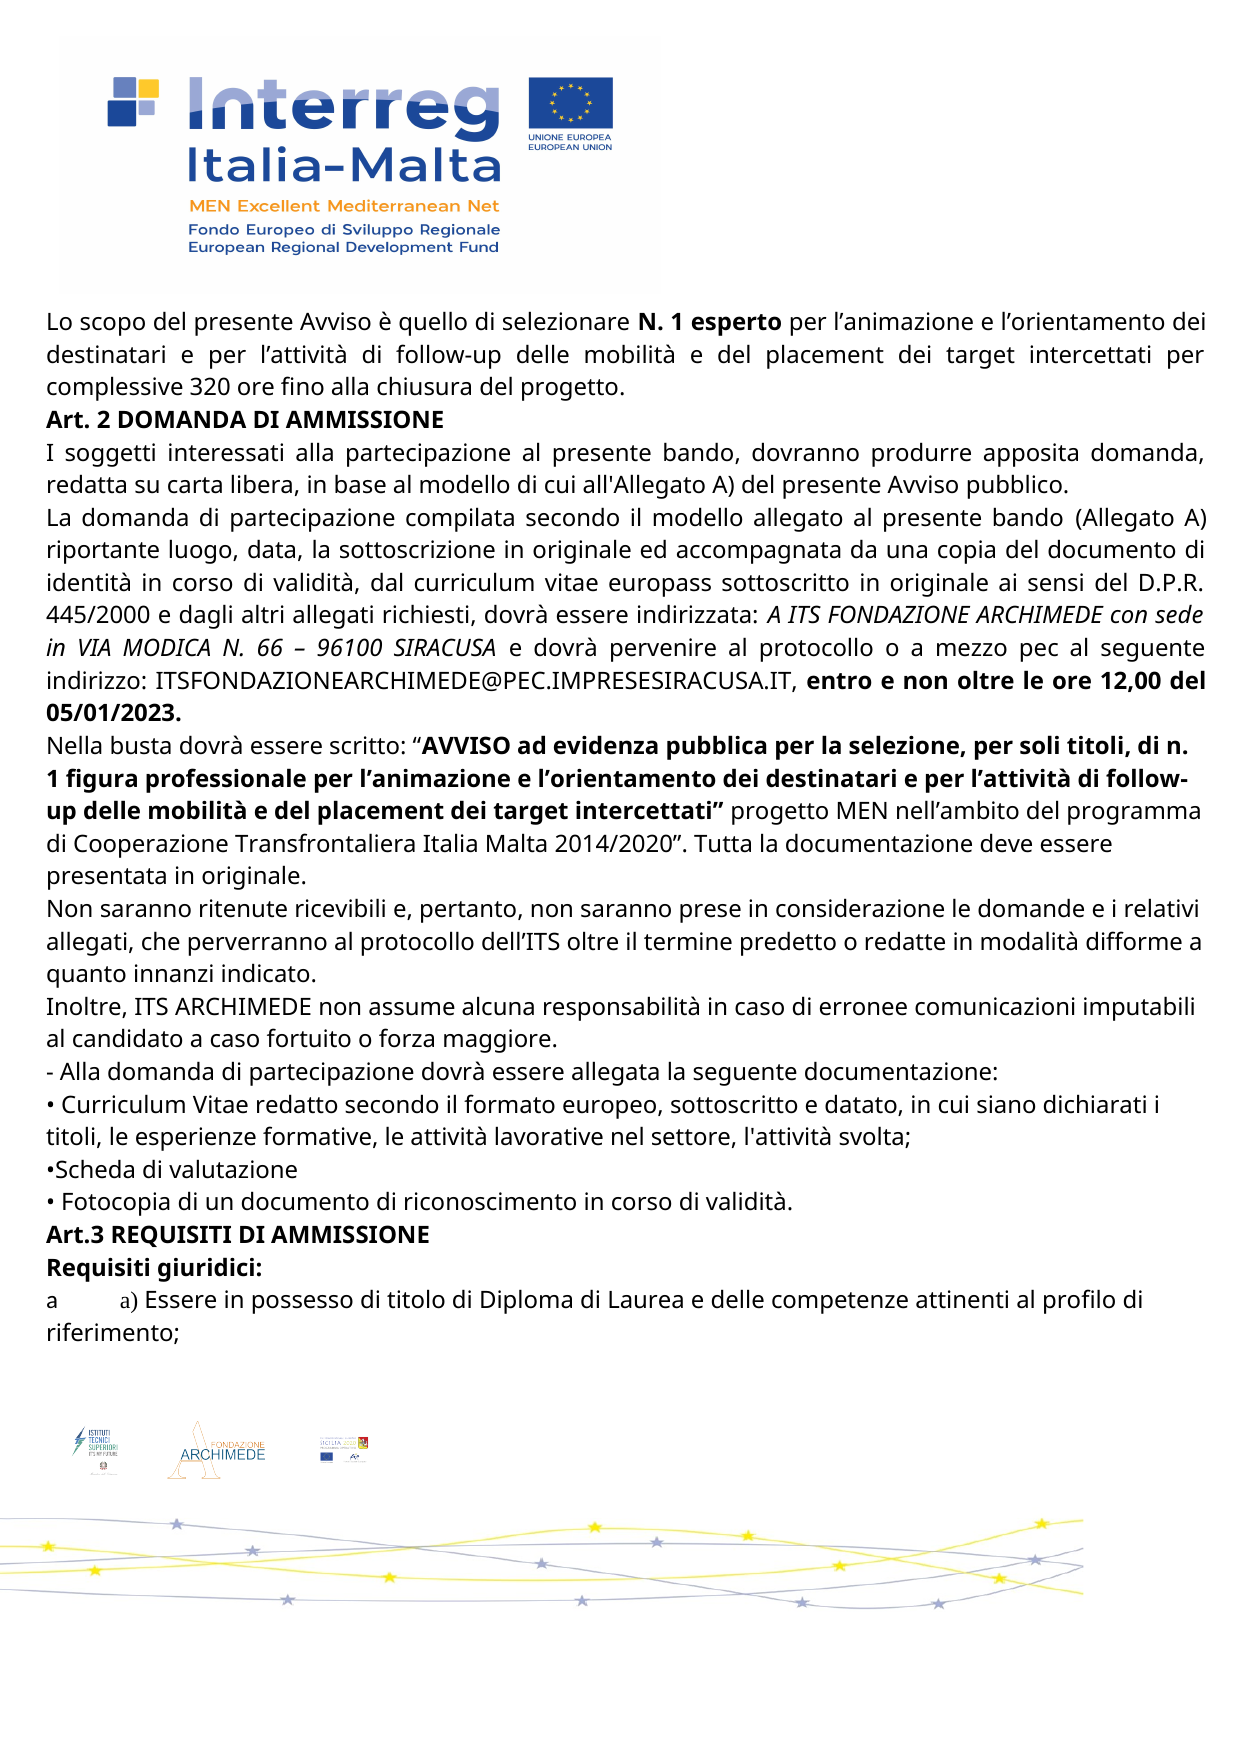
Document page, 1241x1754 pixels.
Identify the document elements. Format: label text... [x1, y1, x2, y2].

text Requisiti giuridici: [46, 1250, 1207, 1283]
text • Fotocopia di un documento di riconoscimento in corso di validità. [46, 1185, 1207, 1218]
text La domanda di partecipazione compilata secondo il modello allegato al presente bando (Allegato A) riportante luogo, data, la sottoscrizione in originale ed accompagnata da una copia del documento di identità in corso di validità, dal curriculum vitae europass sottoscritto in originale ai sensi del D.P.R. 445/2000 e dagli altri allegati richiesti, dovrà essere indirizzata: A ITS FONDAZIONE ARCHIMEDE con sede in VIA MODICA N. 66 – 96100 SIRACUSA e dovrà pervenire al protocollo o a mezzo pec al seguente indirizzo: ITSFONDAZIONEARCHIMEDE@PEC.IMPRESESIRACUSA.IT, entro e non oltre le ore 12,00 del 05/01/2023. [46, 501, 1207, 729]
list a) Essere in possesso di titolo di Diploma di Laurea e delle competenze attinenti al profilo di riferimento; [46, 1283, 1207, 1348]
text Non saranno ritenute ricevibili e, pertanto, non saranno prese in considerazione le domande e i relativi allegati, che perverranno al protocollo dell’ITS oltre il termine predetto o redatte in modalità difforme a quanto innanzi indicato. [46, 892, 1207, 989]
text •Scheda di valutazione [46, 1153, 1207, 1185]
text I soggetti interessati alla partecipazione al presente bando, dovranno produrre apposita domanda, redatta su carta libera, in base al modello di cui all'Allegato A) del presente Avviso pubblico. [46, 435, 1207, 501]
text Nella busta dovrà essere scritto: “AVVISO ad evidenza pubblica per la selezione, per soli titoli, di n. 1 figura professionale per l’animazione e l’orientamento dei destinatari e per l’attività di follow-up delle mobilità e del placement dei target intercettati” progetto MEN nell’ambito del programma di Cooperazione Transfrontaliera Italia Malta 2014/2020”. Tutta la documentazione deve essere presentata in originale. [46, 729, 1207, 892]
text Lo scopo del presente Avviso è quello di selezionare N. 1 esperto per l’animazione e l’orientamento dei destinatari e per l’attività di follow-up delle mobilità e del placement dei target intercettati per complessive 320 ore fino alla chiusura del progetto. [46, 305, 1207, 403]
text Inoltre, ITS ARCHIMEDE non assume alcuna responsabilità in caso di erronee comunicazioni imputabili al candidato a caso fortuito o forza maggiore. [46, 989, 1207, 1055]
text Art.3 REQUISITI DI AMMISSIONE [46, 1218, 1207, 1250]
text Art. 2 DOMANDA DI AMMISSIONE [46, 403, 1207, 435]
text • Curriculum Vitae redatto secondo il formato europeo, sottoscritto e datato, in cui siano dichiarati i titoli, le esperienze formative, le attività lavorative nel settore, l'attività svolta; [46, 1087, 1207, 1153]
text - Alla domanda di partecipazione dovrà essere allegata la seguente documentazione: [46, 1055, 1207, 1087]
